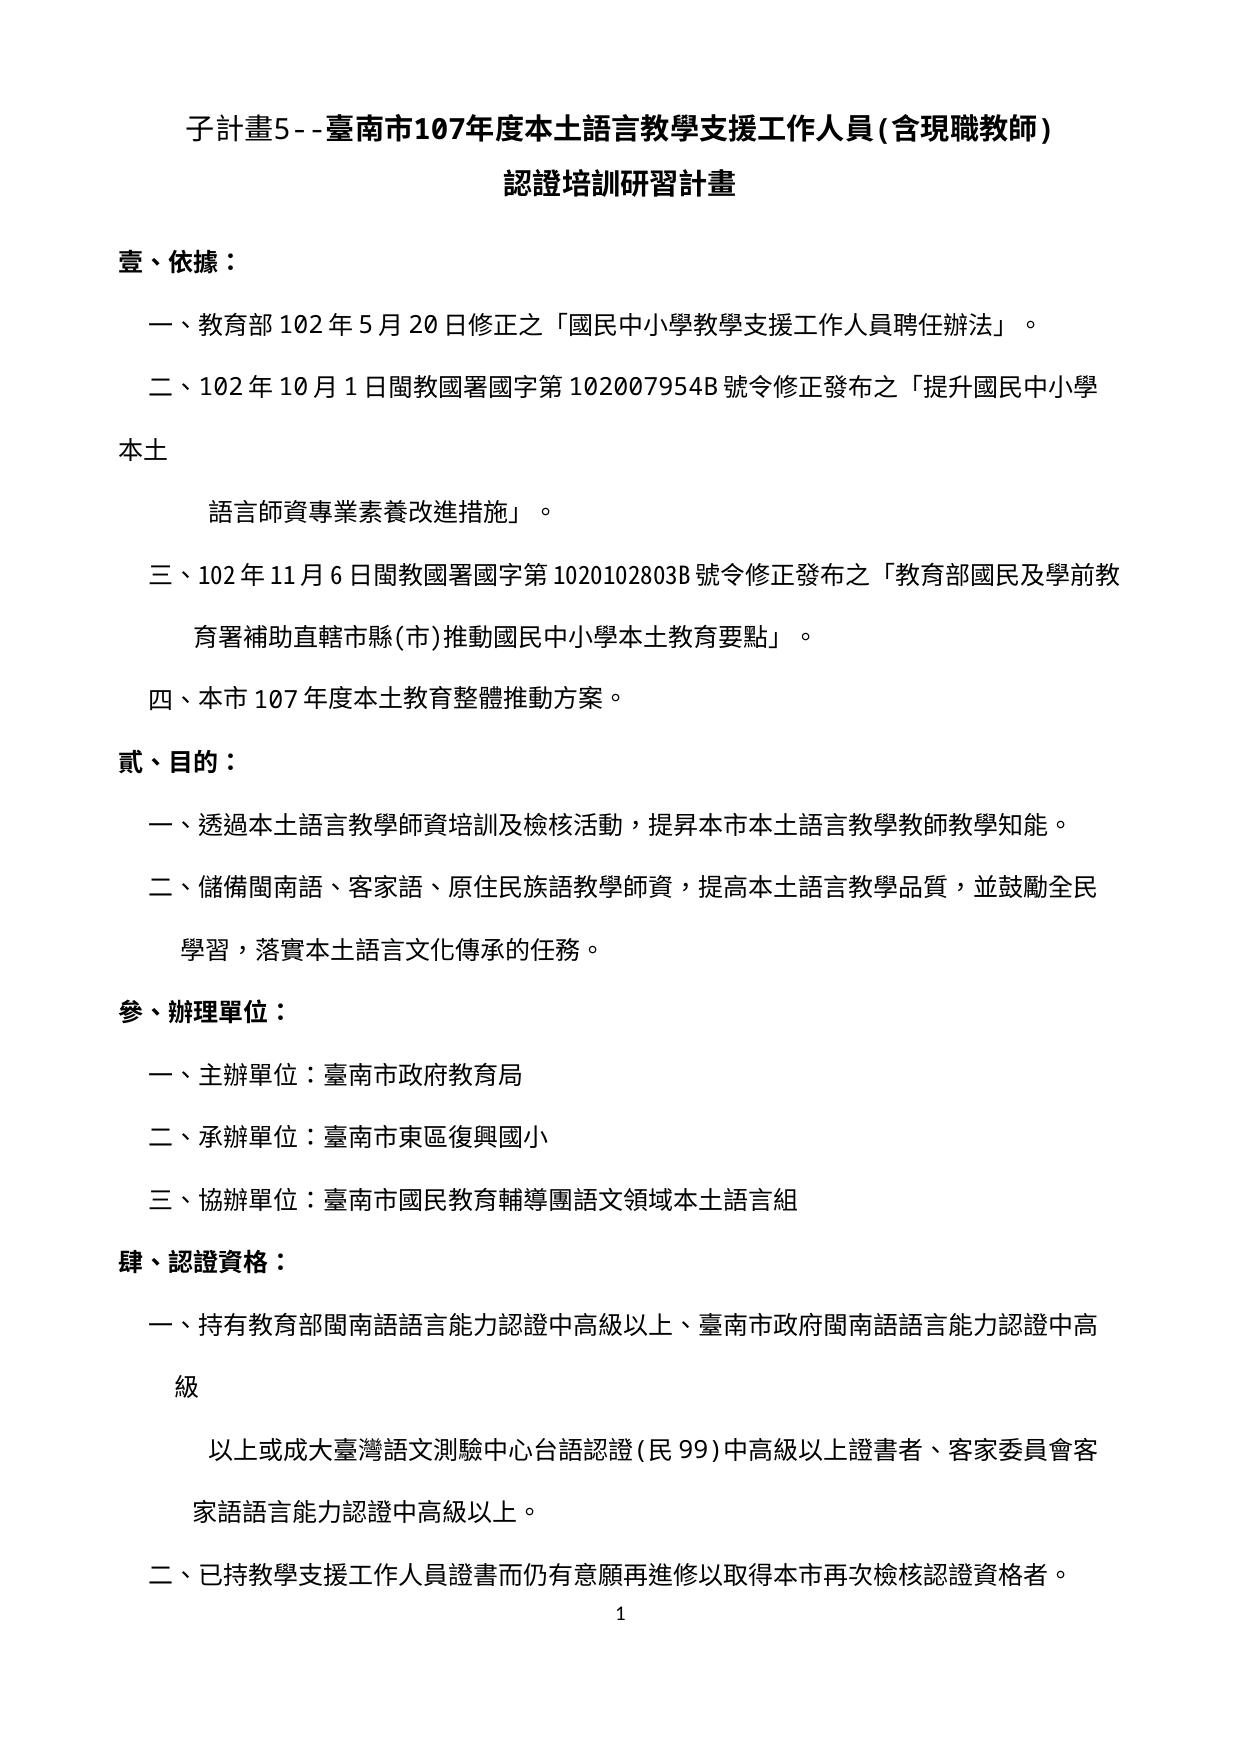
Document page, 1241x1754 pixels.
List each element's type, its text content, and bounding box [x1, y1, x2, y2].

text 以上或成大臺灣語文測驗中心台語認證(民99)中高級以上證書者、客家委員會客家語語言能力認證中高級以上。 [118, 1407, 1122, 1532]
text 一、教育部102年5月20日修正之「國民中小學教學支援工作人員聘任辦法」。 [118, 282, 1122, 344]
text 一、主辦單位：臺南市政府教育局 [118, 1032, 1122, 1094]
text 一、透過本土語言教學師資培訓及檢核活動，提昇本市本土語言教學教師教學知能。 [118, 782, 1122, 844]
text 二、已持教學支援工作人員證書而仍有意願再進修以取得本市再次檢核認證資格者。 [118, 1532, 1122, 1594]
text 壹、依據： [118, 219, 1122, 282]
text 參、辦理單位： [118, 969, 1122, 1032]
text 認證培訓研習計畫 [118, 148, 1122, 202]
text 三、102年11月6日閩教國署國字第1020102803B號令修正發布之「教育部國民及學前教 [118, 532, 1122, 594]
text 肆、認證資格： [118, 1219, 1122, 1282]
text 育署補助直轄市縣(市)推動國民中小學本土教育要點」。 [118, 594, 1122, 657]
text 三、協辦單位：臺南市國民教育輔導團語文領域本土語言組 [118, 1157, 1122, 1219]
text 一、持有教育部閩南語語言能力認證中高級以上、臺南市政府閩南語語言能力認證中高級 [118, 1282, 1122, 1407]
text 二、102年10月1日閩教國署國字第102007954B號令修正發布之「提升國民中小學本土 [118, 344, 1122, 469]
text 二、承辦單位：臺南市東區復興國小 [118, 1094, 1122, 1157]
text 貳、目的： [118, 719, 1122, 782]
text 四、本市107年度本土教育整體推動方案。 [118, 657, 1122, 719]
text 子計畫5--臺南市107年度本土語言教學支援工作人員(含現職教師) [118, 94, 1122, 148]
text 二、儲備閩南語、客家語、原住民族語教學師資，提高本土語言教學品質，並鼓勵全民學習，落實本土語言文化傳承的任務。 [118, 844, 1122, 969]
text 語言師資專業素養改進措施」。 [118, 469, 1122, 532]
